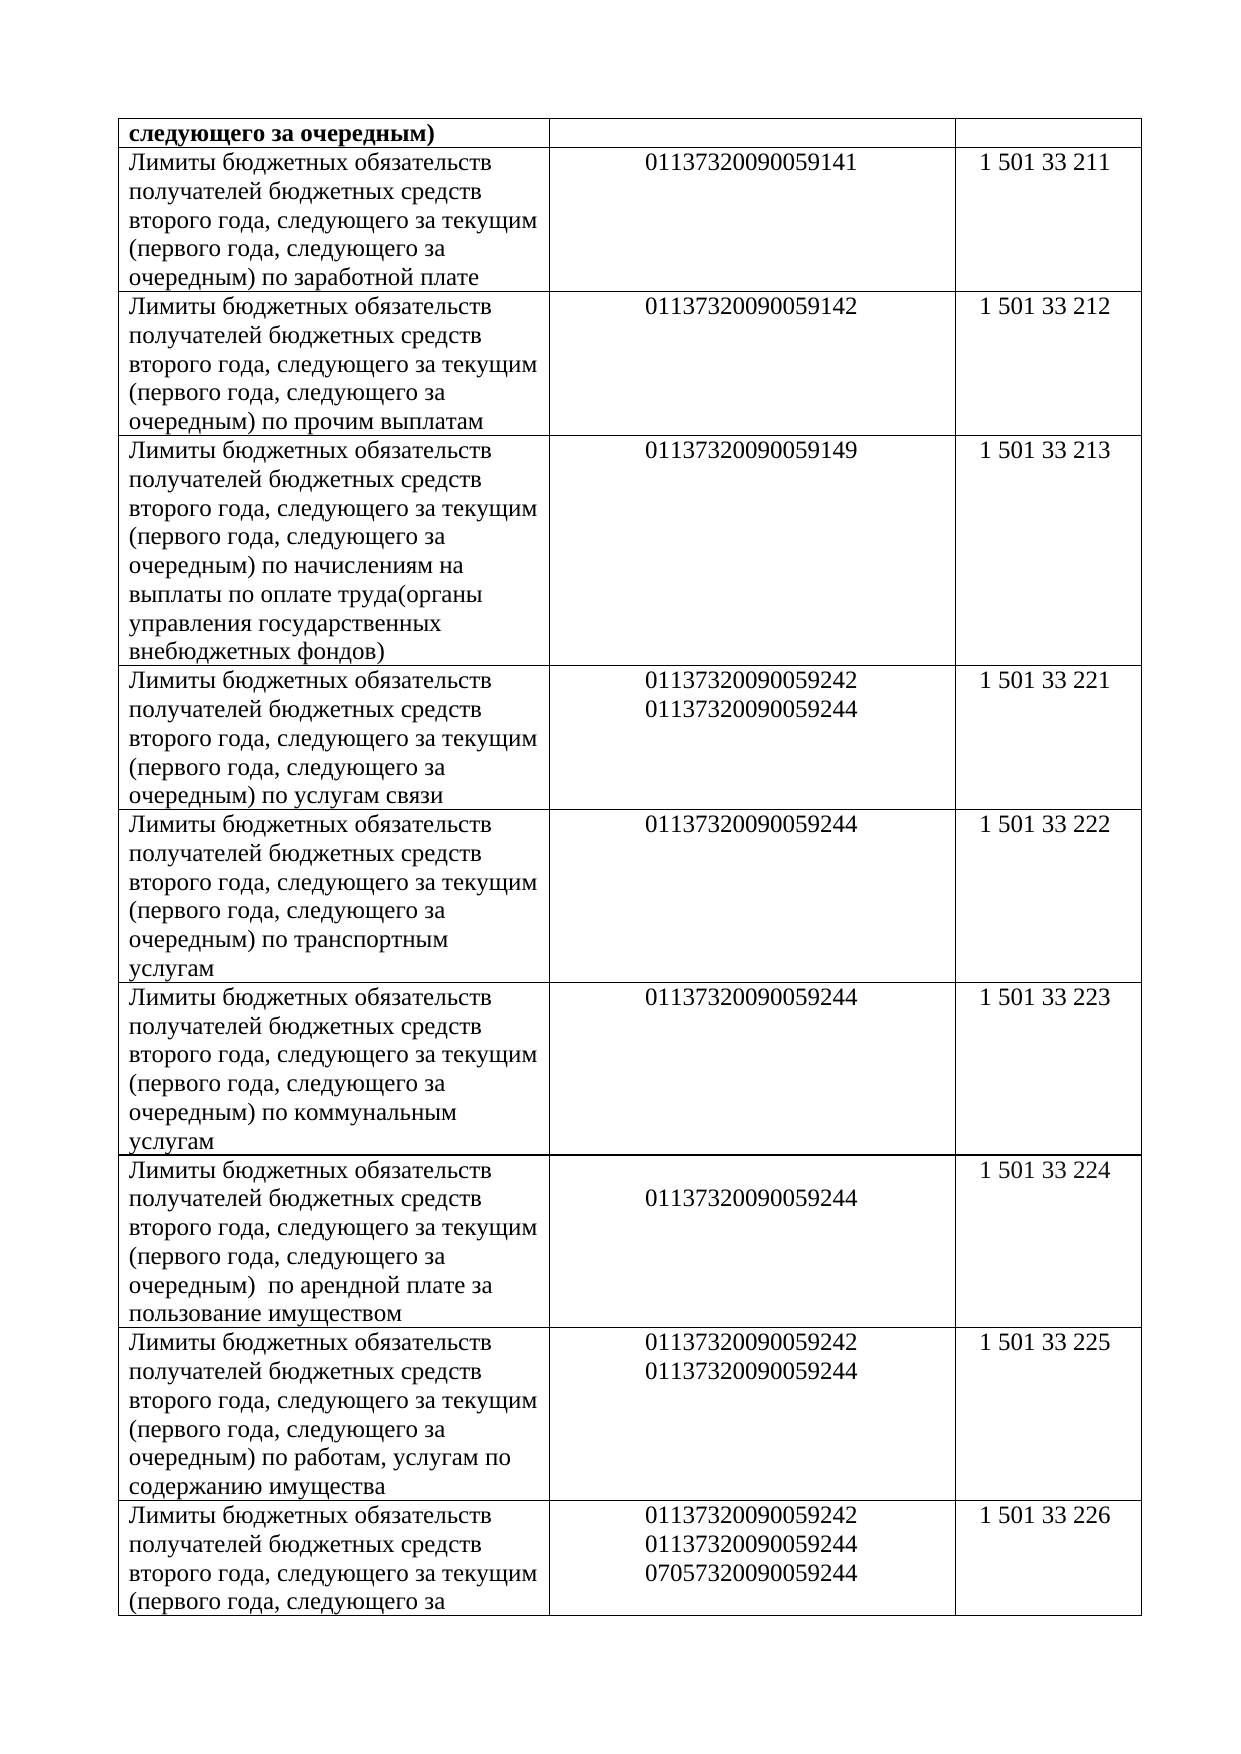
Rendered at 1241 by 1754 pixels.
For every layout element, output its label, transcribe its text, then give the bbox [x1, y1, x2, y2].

table_cell Лимиты бюджетных обязательств получателей бюджетных средств второго года, следующего за текущим (первого года, следующего за очередным) по заработной плате [119, 148, 549, 291]
table_cell 1 501 33 223 [956, 983, 1141, 1154]
table_cell 01137320090059242 01137320090059244 [550, 666, 955, 809]
table_cell 01137320090059244 [550, 810, 955, 982]
table_cell 1 501 33 224 [956, 1156, 1141, 1327]
table_cell следующего за очередным) [119, 119, 549, 147]
table_cell [956, 119, 1141, 147]
table_cell 1 501 33 225 [956, 1328, 1141, 1500]
table_cell 01137320090059242 01137320090059244 [550, 1328, 955, 1500]
table_cell Лимиты бюджетных обязательств получателей бюджетных средств второго года, следующего за текущим (первого года, следующего за очередным) по услугам связи [119, 666, 549, 809]
table_cell 01137320090059244 [550, 983, 955, 1154]
table_cell Лимиты бюджетных обязательств получателей бюджетных средств второго года, следующего за текущим (первого года, следующего за очередным) по работам, услугам по содержанию имущества [119, 1328, 549, 1500]
table_cell Лимиты бюджетных обязательств получателей бюджетных средств второго года, следующего за текущим (первого года, следующего за очередным) по арендной плате за пользование имуществом [119, 1156, 549, 1327]
table_cell 1 501 33 211 [956, 148, 1141, 291]
table_cell 1 501 33 222 [956, 810, 1141, 982]
table_cell Лимиты бюджетных обязательств получателей бюджетных средств второго года, следующего за текущим (первого года, следующего за очередным) по начислениям на выплаты по оплате труда(органы управления государственных внебюджетных фондов) [119, 436, 549, 665]
table_cell 01137320090059242 01137320090059244 07057320090059244 [550, 1501, 955, 1615]
table_cell 01137320090059244 [550, 1156, 955, 1327]
table_cell Лимиты бюджетных обязательств получателей бюджетных средств второго года, следующего за текущим (первого года, следующего за очередным) по коммунальным услугам [119, 983, 549, 1154]
table_cell Лимиты бюджетных обязательств получателей бюджетных средств второго года, следующего за текущим (первого года, следующего за [119, 1501, 549, 1615]
table_cell 01137320090059142 [550, 292, 955, 435]
table_cell 1 501 33 213 [956, 436, 1141, 665]
table_cell 01137320090059149 [550, 436, 955, 665]
table_cell [550, 119, 955, 147]
table_cell 1 501 33 221 [956, 666, 1141, 809]
table_cell 01137320090059141 [550, 148, 955, 291]
table_cell Лимиты бюджетных обязательств получателей бюджетных средств второго года, следующего за текущим (первого года, следующего за очередным) по прочим выплатам [119, 292, 549, 435]
table_cell Лимиты бюджетных обязательств получателей бюджетных средств второго года, следующего за текущим (первого года, следующего за очередным) по транспортным услугам [119, 810, 549, 982]
table_cell 1 501 33 226 [956, 1501, 1141, 1615]
table_cell 1 501 33 212 [956, 292, 1141, 435]
